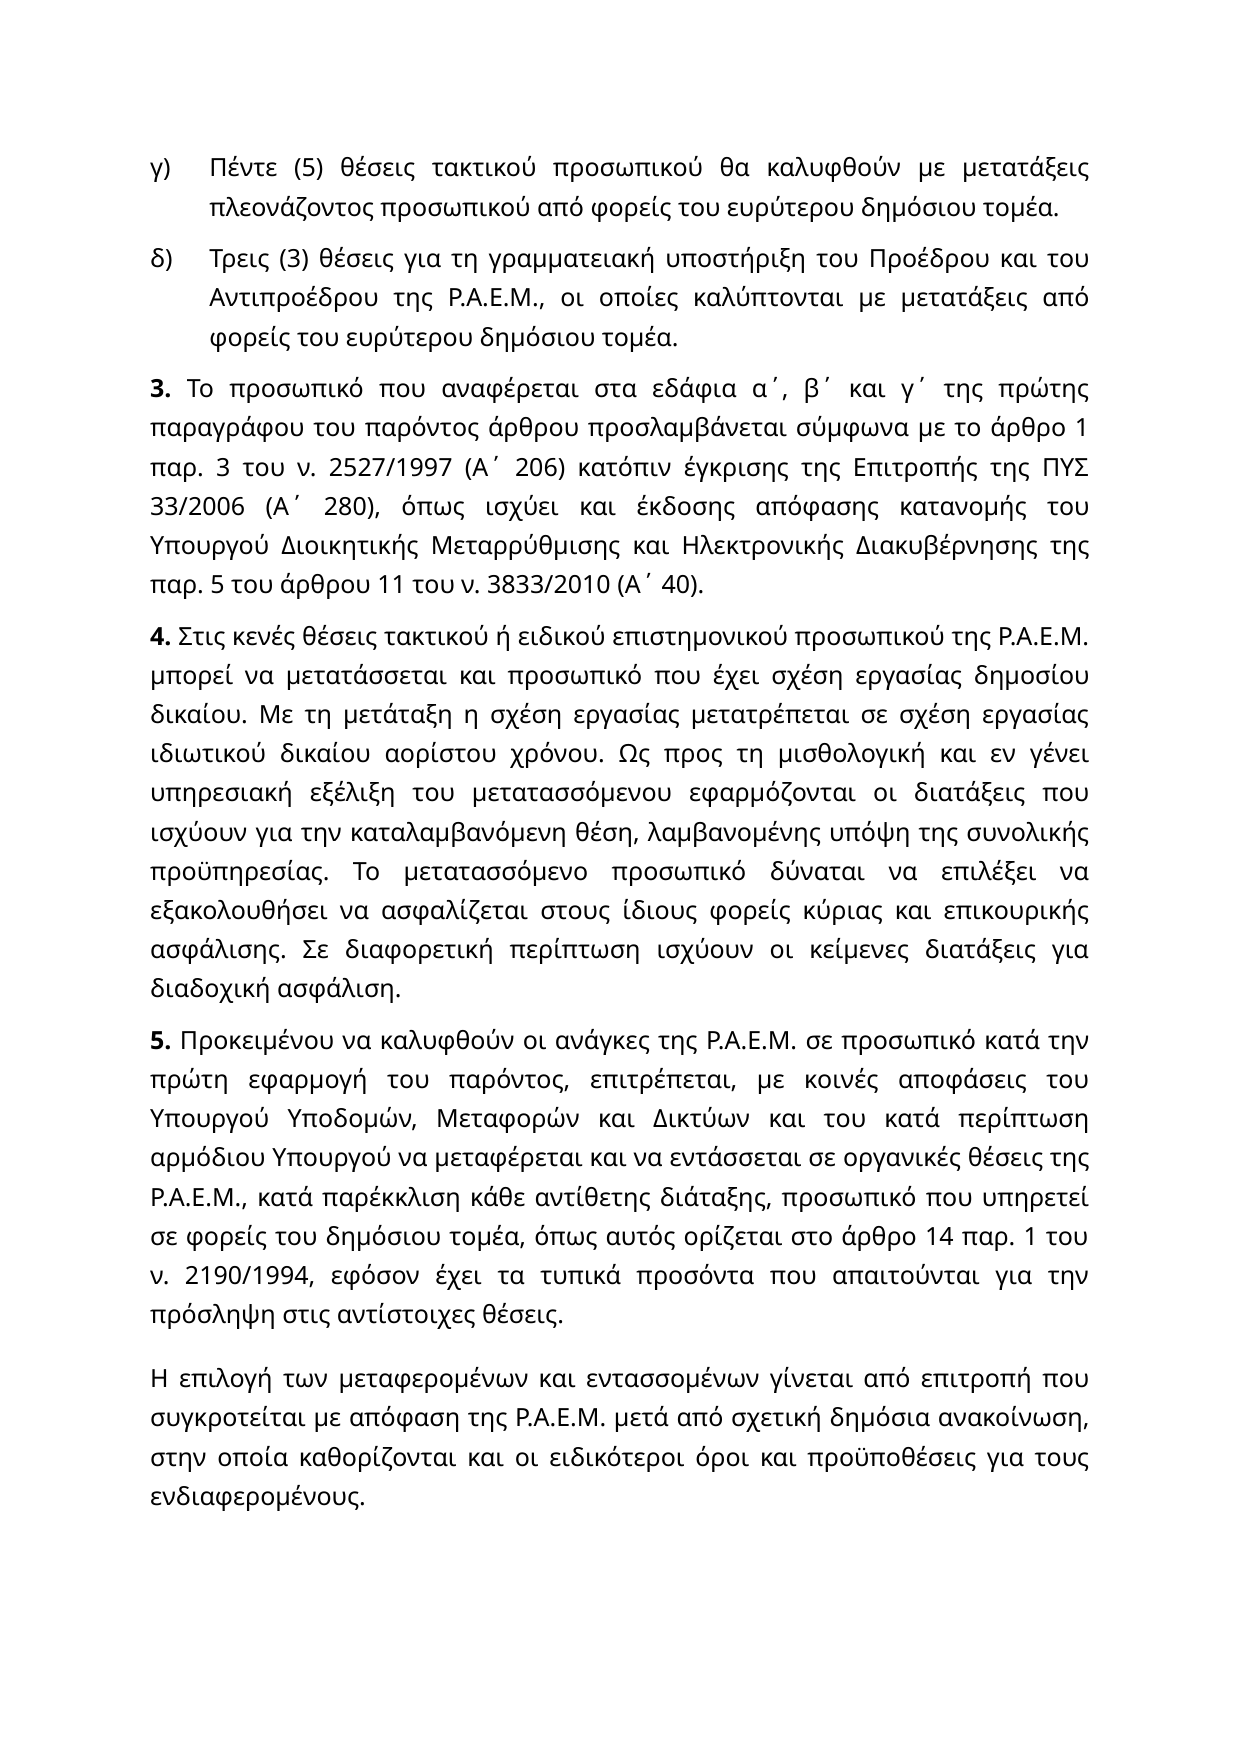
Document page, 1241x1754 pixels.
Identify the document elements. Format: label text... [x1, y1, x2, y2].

text Η επιλογή των μεταφερομένων και εντασσομένων γίνεται από επιτροπή που συγκροτείται με απόφαση της Ρ.Α.Ε.Μ. μετά από σχετική δημόσια ανακοίνωση, στην οποία καθορίζονται και οι ειδικότεροι όροι και προϋποθέσεις για τους ενδιαφερομένους. [150, 1361, 1090, 1512]
list δ) Τρεις (3) θέσεις για τη γραμματειακή υποστήριξη του Προέδρου και του Αντιπροέδρου της Ρ.Α.Ε.Μ., οι οποίες καλύπτονται με μετατάξεις από φορείς του ευρύτερου δημόσιου τομέα. [150, 241, 1090, 353]
text 4. Στις κενές θέσεις τακτικού ή ειδικού επιστημονικού προσωπικού της Ρ.Α.Ε.Μ. μπορεί να μετατάσσεται και προσωπικό που έχει σχέση εργασίας δημοσίου δικαίου. Με τη μετάταξη η σχέση εργασίας μετατρέπεται σε σχέση εργασίας ιδιωτικού δικαίου αορίστου χρόνου. Ως προς τη μισθολογική και εν γένει υπηρεσιακή εξέλιξη του μετατασσόμενου εφαρμόζονται οι διατάξεις που ισχύουν για την καταλαμβανόμενη θέση, λαμβανομένης υπόψη της συνολικής προϋπηρεσίας. Το μετατασσόμενο προσωπικό δύναται να επιλέξει να εξακολουθήσει να ασφαλίζεται στους ίδιους φορείς κύριας και επικουρικής ασφάλισης. Σε διαφορετική περίπτωση ισχύουν οι κείμενες διατάξεις για διαδοχική ασφάλιση. [150, 618, 1090, 1005]
text 5. Προκειμένου να καλυφθούν οι ανάγκες της Ρ.Α.Ε.Μ. σε προσωπικό κατά την πρώτη εφαρμογή του παρόντος, επιτρέπεται, με κοινές αποφάσεις του Υπουργού Υποδομών, Μεταφορών και Δικτύων και του κατά περίπτωση αρμόδιου Υπουργού να μεταφέρεται και να εντάσσεται σε οργανικές θέσεις της Ρ.Α.Ε.Μ., κατά παρέκκλιση κάθε αντίθετης διάταξης, προσωπικό που υπηρετεί σε φορείς του δημόσιου τομέα, όπως αυτός ορίζεται στο άρθρο 14 παρ. 1 του ν. 2190/1994, εφόσον έχει τα τυπικά προσόντα που απαιτούνται για την πρόσληψη στις αντίστοιχες θέσεις. [150, 1022, 1090, 1331]
text 3. Το προσωπικό που αναφέρεται στα εδάφια α΄, β΄ και γ΄ της πρώτης παραγράφου του παρόντος άρθρου προσλαμβάνεται σύμφωνα με το άρθρο 1 παρ. 3 του ν. 2527/1997 (Α΄ 206) κατόπιν έγκρισης της Επιτροπής της ΠΥΣ 33/2006 (Α΄ 280), όπως ισχύει και έκδοσης απόφασης κατανομής του Υπουργού Διοικητικής Μεταρρύθμισης και Ηλεκτρονικής Διακυβέρνησης της παρ. 5 του άρθρου 11 του ν. 3833/2010 (Α΄ 40). [150, 371, 1090, 601]
list γ) Πέντε (5) θέσεις τακτικού προσωπικού θα καλυφθούν με μετατάξεις πλεονάζοντος προσωπικού από φορείς του ευρύτερου δημόσιου τομέα. [150, 150, 1090, 223]
